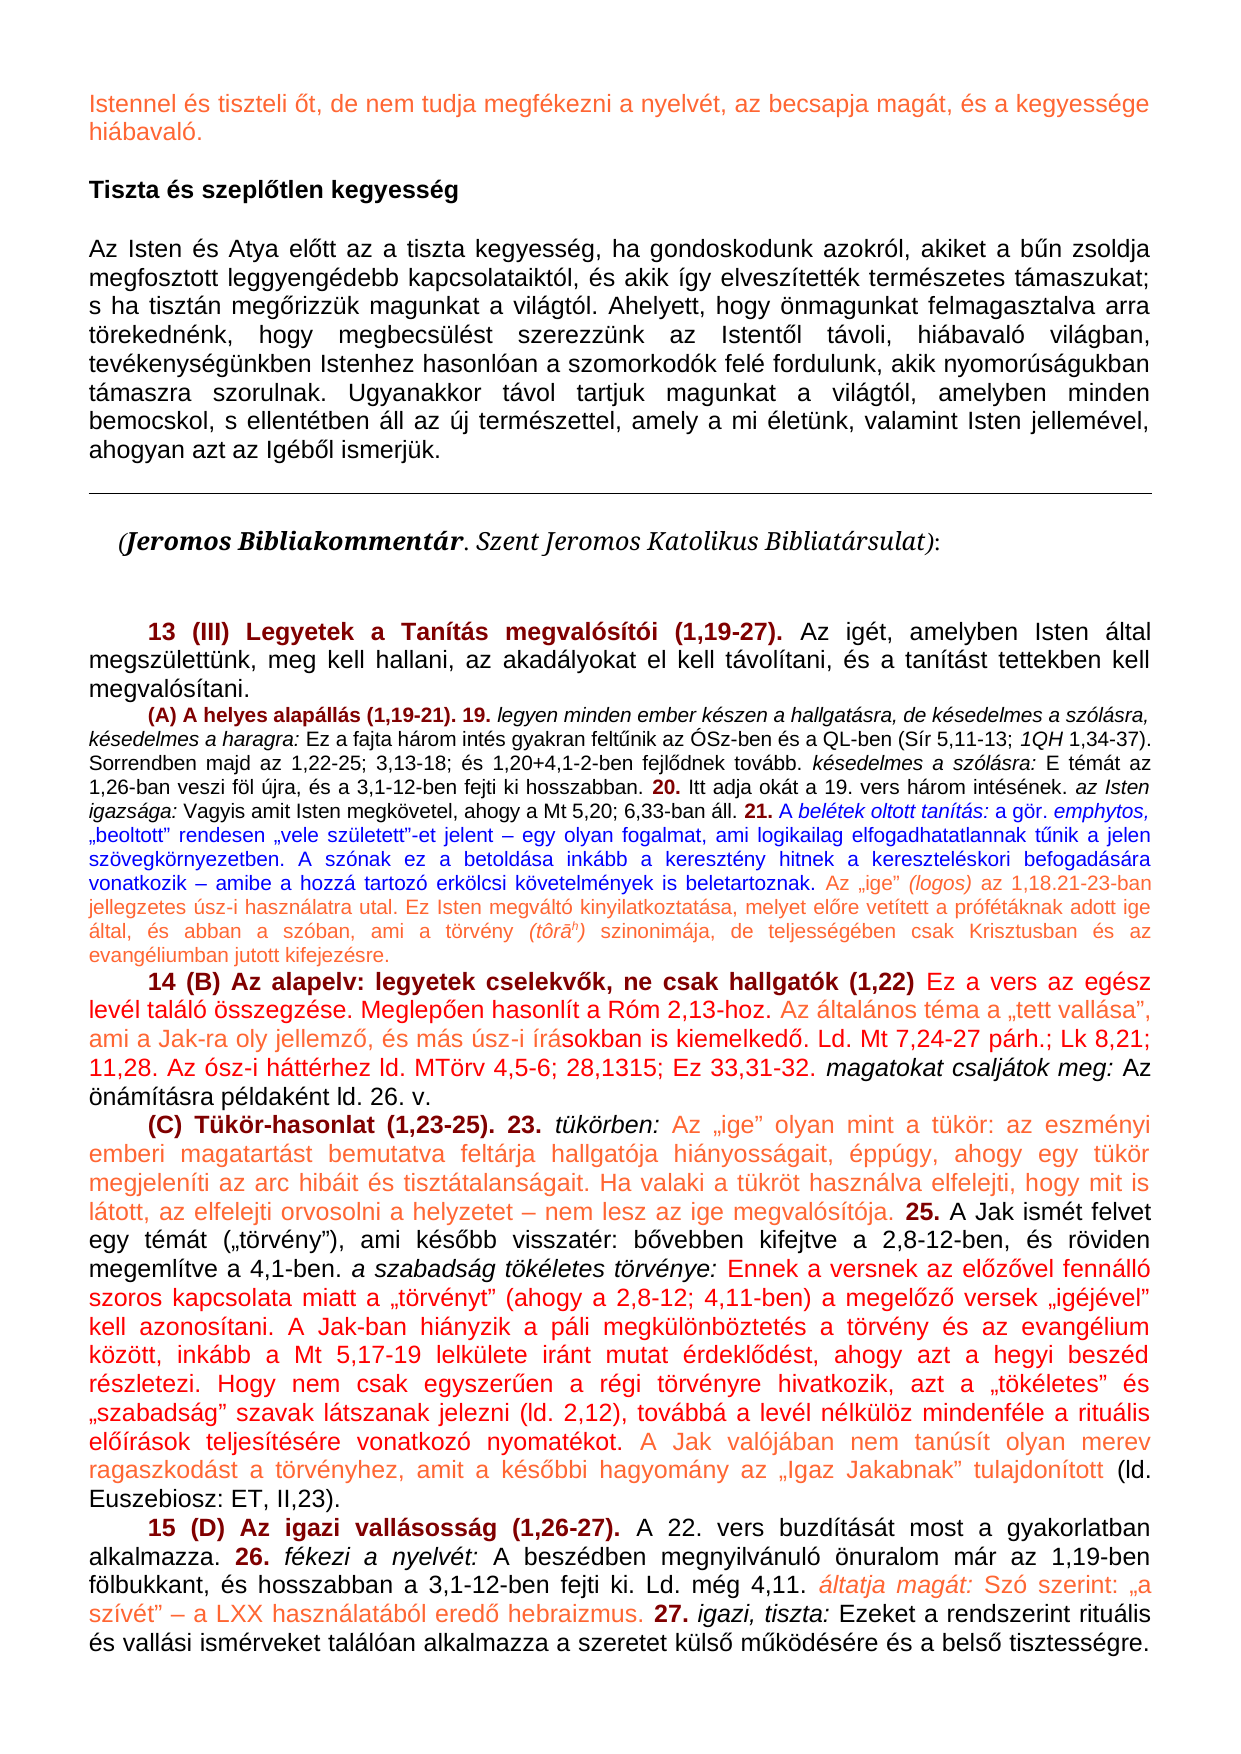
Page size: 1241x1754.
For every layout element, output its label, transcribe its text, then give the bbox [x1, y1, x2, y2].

text Istennel és tiszteli őt, de nem tudja megfékezni a nyelvét, az becsapja magát, és a kegyessége hiábavaló. [88, 88, 1152, 146]
text (C) Tükör-hasonlat (1,23-25). 23. tükörben: Az „ige” olyan mint a tükör: az eszményi emberi magatartást bemutatva feltárja hallgatója hiányosságait, éppúgy, ahogy egy tükör megjeleníti az arc hibáit és tisztátalanságait. Ha valaki a tükröt használva elfelejti, hogy mit is látott, az elfelejti orvosolni a helyzetet – nem lesz az ige megvalósítója. 25. A Jak ismét felvet egy témát („törvény”), ami később visszatér: bővebben kifejtve a 2,8-12-ben, és röviden megemlítve a 4,1-ben. a szabadság tökéletes törvénye: Ennek a versnek az előzővel fennálló szoros kapcsolata miatt a „törvényt” (ahogy a 2,8-12; 4,11-ben) a megelőző versek „igéjével” kell azonosítani. A Jak-ban hiányzik a páli megkülönböztetés a törvény és az evangélium között, inkább a Mt 5,17-19 lelkülete iránt mutat érdeklődést, ahogy azt a hegyi beszéd részletezi. Hogy nem csak egyszerűen a régi törvényre hivatkozik, azt a „tökéletes” és „szabadság” szavak látszanak jelezni (ld. 2,12), továbbá a levél nélkülöz mindenféle a rituális előírások teljesítésére vonatkozó nyomatékot. A Jak valójában nem tanúsít olyan merev ragaszkodást a törvényhez, amit a későbbi hagyomány az „Igaz Jakabnak” tulajdonított (ld. Euszebiosz: ET, II,23). [88, 1110, 1152, 1513]
text 15 (D) Az igazi vallásosság (1,26-27). A 22. vers buzdítását most a gyakorlatban alkalmazza. 26. fékezi a nyelvét: A beszédben megnyilvánuló önuralom már az 1,19-ben fölbukkant, és hosszabban a 3,1-12-ben fejti ki. Ld. még 4,11. áltatja magát: Szó szerint: „a szívét” – a LXX használatából eredő hebraizmus. 27. igazi, tiszta: Ezeket a rendszerint rituális és vallási ismérveket találóan alkalmazza a szeretet külső működésére és a belső tisztességre. [88, 1513, 1152, 1656]
text (Jeromos Bibliakommentár. Szent Jeromos Katolikus Bibliatársulat): [88, 494, 1152, 587]
text 13 (III) Legyetek a Tanítás megvalósítói (1,19-27). Az igét, amelyben Isten által megszülettünk, meg kell hallani, az akadályokat el kell távolítani, és a tanítást tettekben kell megvalósítani. [88, 617, 1152, 703]
text 14 (B) Az alapelv: legyetek cselekvők, ne csak hallgatók (1,22) Ez a vers az egész levél találó összegzése. Meglepően hasonlít a Róm 2,13-hoz. Az általános téma a „tett vallása”, ami a Jak-ra oly jellemző, és más úsz‑i írásokban is kiemelkedő. Ld. Mt 7,24-27 párh.; Lk 8,21; 11,28. Az ósz‑i háttérhez ld. MTörv 4,5-6; 28,1315; Ez 33,31-32. magatokat csaljátok meg: Az önámításra példaként ld. 26. v. [88, 966, 1152, 1110]
text (A) A helyes alapállás (1,19-21). 19. legyen minden ember készen a hallgatásra, de késedelmes a szólásra, késedelmes a haragra: Ez a fajta három intés gyakran feltűnik az ÓSz-ben és a QL-ben (Sír 5,11-13; 1QH 1,34-37). Sorrendben majd az 1,22-25; 3,13-18; és 1,20+4,1-2-ben fejlődnek tovább. késedelmes a szólásra: E témát az 1,26-ban veszi föl újra, és a 3,1-12-ben fejti ki hosszabban. 20. Itt adja okát a 19. vers három intésének. az Isten igazsága: Vagyis amit Isten megkövetel, ahogy a Mt 5,20; 6,33-ban áll. 21. A belétek oltott tanítás: a gör. emphytos, „beoltott” rendesen „vele született”-et jelent – egy olyan fogalmat, ami logikailag elfogadhatatlannak tűnik a jelen szövegkörnyezetben. A szónak ez a betoldása inkább a keresztény hitnek a kereszteléskori befogadására vonatkozik – amibe a hozzá tartozó erkölcsi követelmények is beletartoznak. Az „ige” (logos) az 1,18.21-23-ban jellegzetes úsz‑i használatra utal. Ez Isten megváltó kinyilatkoztatása, melyet előre vetített a prófétáknak adott ige által, és abban a szóban, ami a törvény (tôrāh) szinonimája, de teljességében csak Krisztusban és az evangéliumban jutott kifejezésre. [88, 703, 1152, 966]
text Tiszta és szeplőtlen kegyesség [88, 176, 1152, 204]
text Az Isten és Atya előtt az a tiszta kegyesség, ha gondoskodunk azokról, akiket a bűn zsoldja megfosztott leggyengédebb kapcsolataiktól, és akik így elveszítették természetes támaszukat; s ha tisztán megőrizzük magunkat a világtól. Ahelyett, hogy önmagunkat felmagasztalva arra törekednénk, hogy megbecsülést szerezzünk az Istentől távoli, hiábavaló világban, tevékenységünkben Istenhez hasonlóan a szomorkodók felé fordulunk, akik nyomorúságukban támaszra szorulnak. Ugyanakkor távol tartjuk magunkat a világtól, amelyben minden bemocskol, s ellentétben áll az új természettel, amely a mi életünk, valamint Isten jellemével, ahogyan azt az Igéből ismerjük. [88, 234, 1152, 464]
